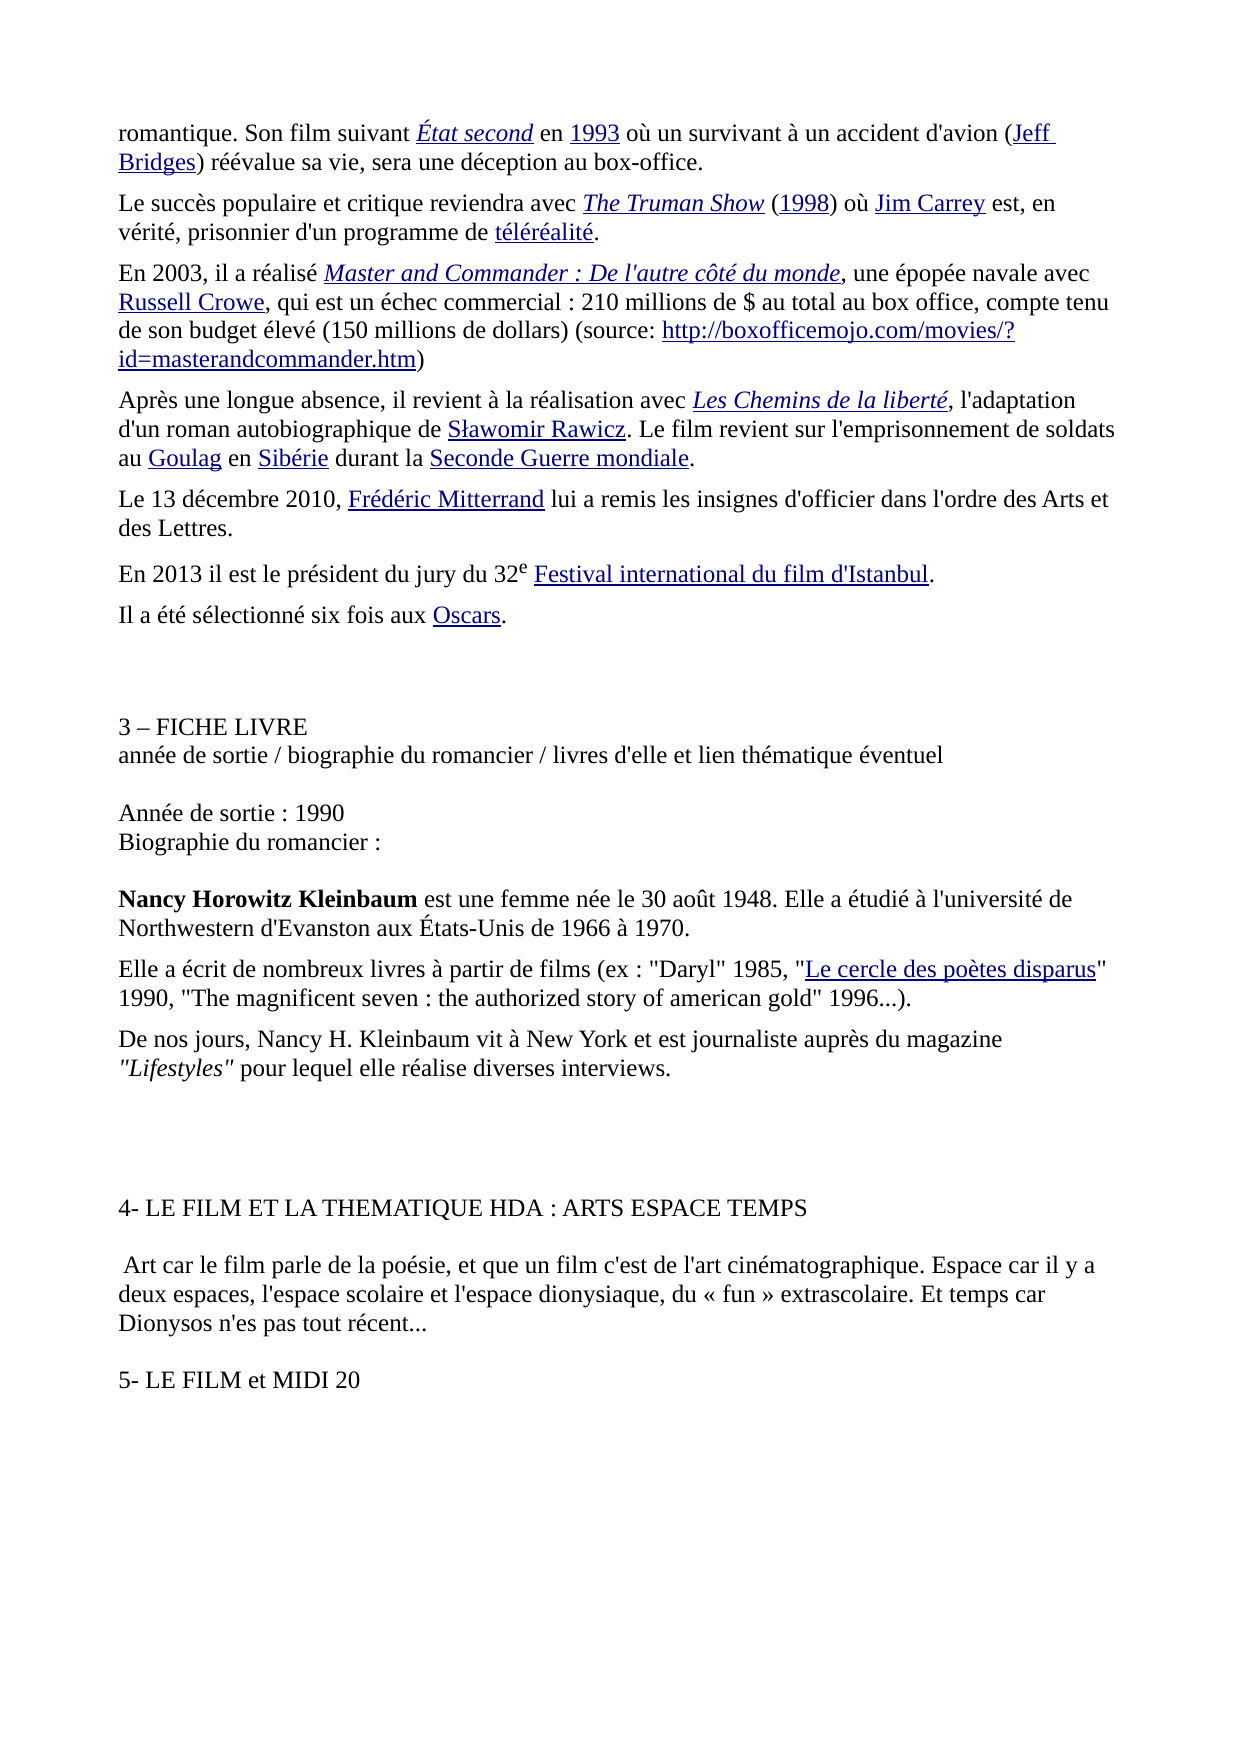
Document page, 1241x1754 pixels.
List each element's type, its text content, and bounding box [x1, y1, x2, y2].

text Le succès populaire et critique reviendra avec The Truman Show (1998) où Jim Carrey est, en vérité, prisonnier d'un programme de téléréalité. [118, 188, 1122, 246]
text 3 – FICHE LIVRE [118, 712, 1122, 740]
text Elle a écrit de nombreux livres à partir de films (ex : "Daryl" 1985, "Le cercle des poètes disparus" 1990, "The magnificent seven : the authorized story of american gold" 1996...). [118, 954, 1122, 1012]
text 4- LE FILM ET LA THEMATIQUE HDA : ARTS ESPACE TEMPS [118, 1193, 1122, 1222]
text De nos jours, Nancy H. Kleinbaum vit à New York et est journaliste auprès du magazine "Lifestyles" pour lequel elle réalise diverses interviews. [118, 1024, 1122, 1082]
text Année de sortie : 1990 [118, 798, 1122, 827]
text En 2003, il a réalisé Master and Commander : De l'autre côté du monde, une épopée navale avec Russell Crowe, qui est un échec commercial : 210 millions de $ au total au box office, compte tenu de son budget élevé (150 millions de dollars) (source: http://boxofficemojo.com/movies/?id=masterandcommander.htm) [118, 258, 1122, 373]
text Biographie du romancier : [118, 827, 1122, 855]
text année de sortie / biographie du romancier / livres d'elle et lien thématique éventuel [118, 740, 1122, 769]
text Après une longue absence, il revient à la réalisation avec Les Chemins de la liberté, l'adaptation d'un roman autobiographique de Sławomir Rawicz. Le film revient sur l'emprisonnement de soldats au Goulag en Sibérie durant la Seconde Guerre mondiale. [118, 386, 1122, 472]
text Il a été sélectionné six fois aux Oscars. [118, 600, 1122, 629]
text romantique. Son film suivant État second en 1993 où un survivant à un accident d'avion (Jeff Bridges) réévalue sa vie, sera une déception au box-office. [118, 118, 1122, 176]
text En 2013 il est le président du jury du 32e Festival international du film d'Istanbul. [118, 554, 1122, 588]
text Art car le film parle de la poésie, et que un film c'est de l'art cinématographique. Espace car il y a deux espaces, l'espace scolaire et l'espace dionysiaque, du « fun » extrascolaire. Et temps car Dionysos n'es pas tout récent... [118, 1250, 1122, 1337]
text Nancy Horowitz Kleinbaum est une femme née le 30 août 1948. Elle a étudié à l'université de Northwestern d'Evanston aux États-Unis de 1966 à 1970. [118, 884, 1122, 942]
text Le 13 décembre 2010, Frédéric Mitterrand lui a remis les insignes d'officier dans l'ordre des Arts et des Lettres. [118, 484, 1122, 542]
text 5- LE FILM et MIDI 20 [118, 1365, 1122, 1394]
